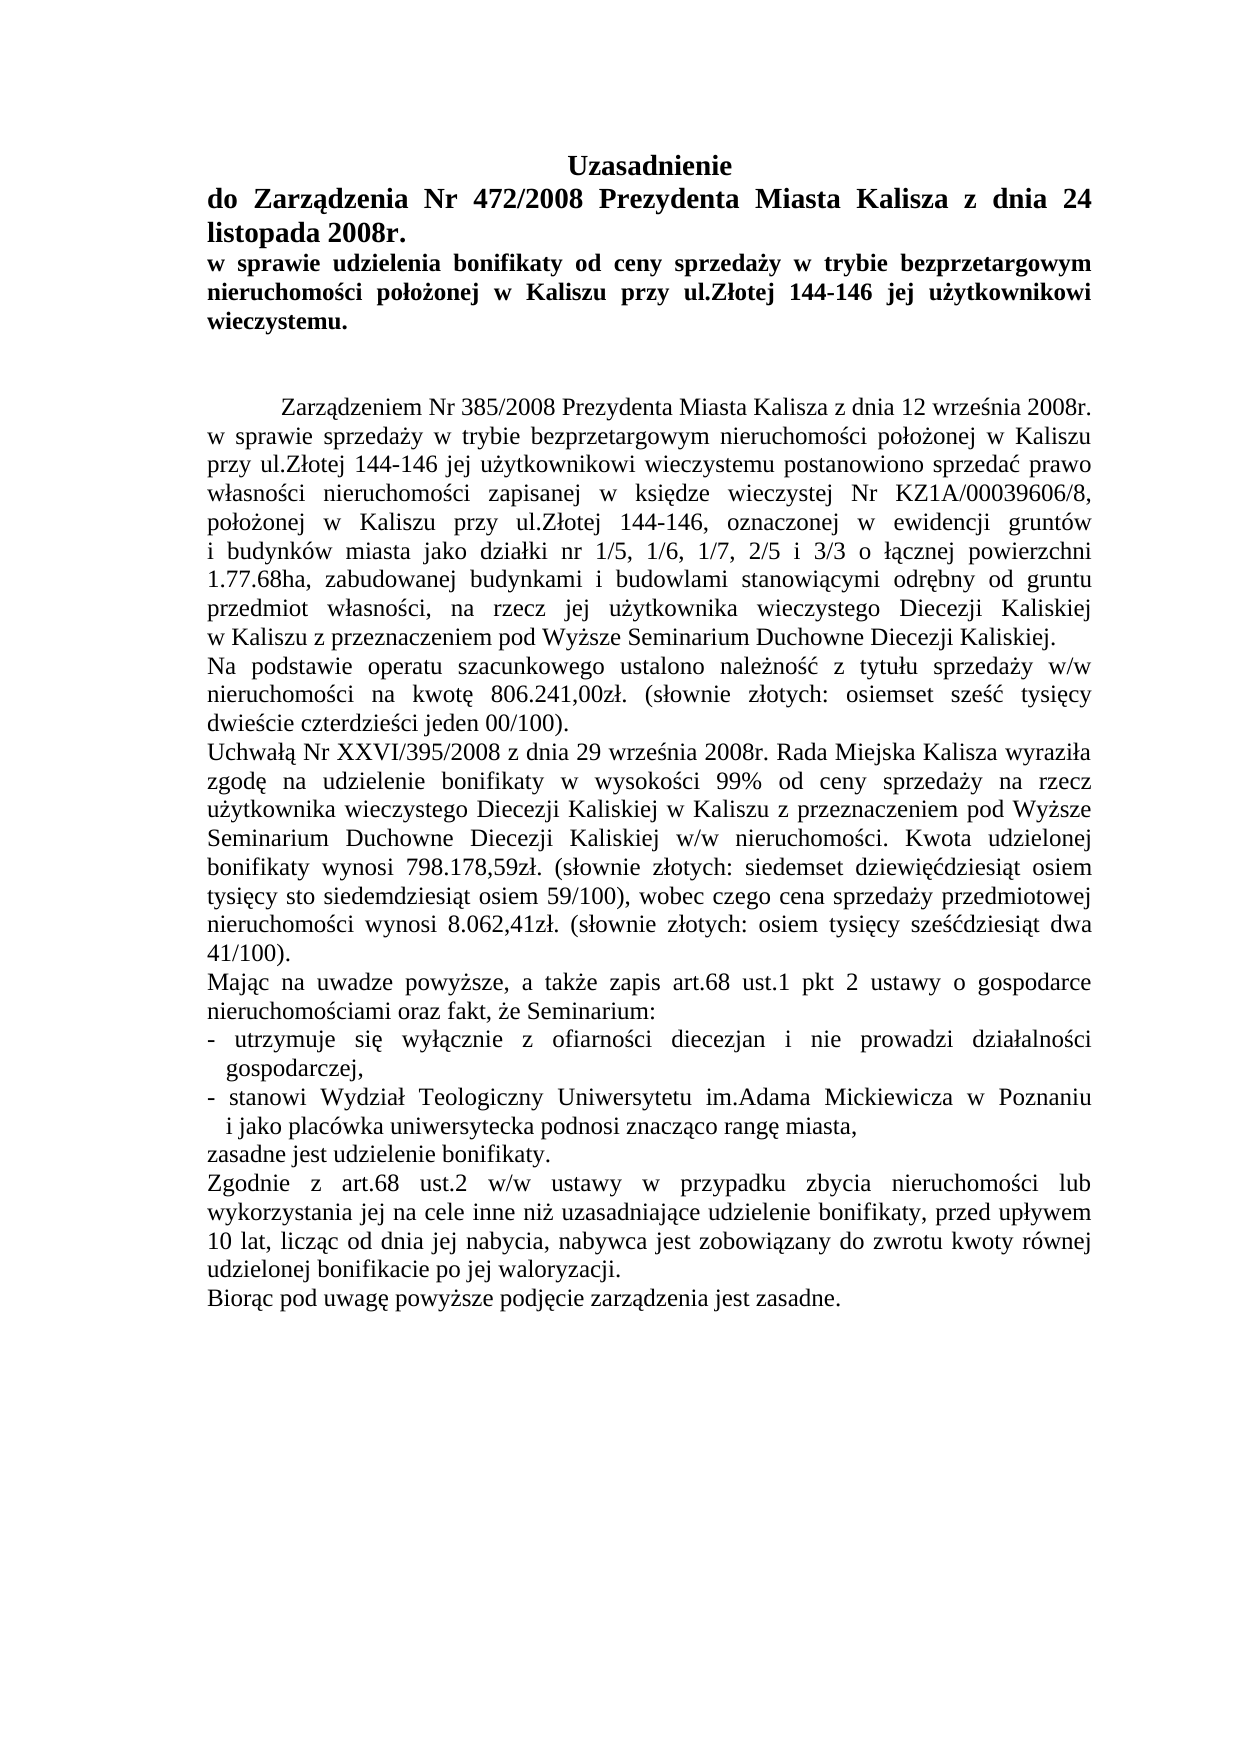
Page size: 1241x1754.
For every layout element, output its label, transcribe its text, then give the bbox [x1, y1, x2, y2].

text Mając na uwadze powyższe, a także zapis art.68 ust.1 pkt 2 ustawy o gospodarce nieruchomościami oraz fakt, że Seminarium: [207, 967, 1092, 1024]
text Biorąc pod uwagę powyższe podjęcie zarządzenia jest zasadne. [207, 1283, 1092, 1312]
text zasadne jest udzielenie bonifikaty. [207, 1139, 1092, 1168]
text w sprawie udzielenia bonifikaty od ceny sprzedaży w trybie bezprzetargowym nieruchomości położonej w Kaliszu przy ul.Złotej 144-146 jej użytkownikowi wieczystemu. [207, 248, 1092, 334]
text Zarządzeniem Nr 385/2008 Prezydenta Miasta Kalisza z dnia 12 września 2008r. w sprawie sprzedaży w trybie bezprzetargowym nieruchomości położonej w Kaliszu przy ul.Złotej 144-146 jej użytkownikowi wieczystemu postanowiono sprzedać prawo własności nieruchomości zapisanej w księdze wieczystej Nr KZ1A/00039606/8, położonej w Kaliszu przy ul.Złotej 144-146, oznaczonej w ewidencji gruntów i budynków miasta jako działki nr 1/5, 1/6, 1/7, 2/5 i 3/3 o łącznej powierzchni 1.77.68ha, zabudowanej budynkami i budowlami stanowiącymi odrębny od gruntu przedmiot własności, na rzecz jej użytkownika wieczystego Diecezji Kaliskiej w Kaliszu z przeznaczeniem pod Wyższe Seminarium Duchowne Diecezji Kaliskiej. [207, 392, 1092, 651]
text Uchwałą Nr XXVI/395/2008 z dnia 29 września 2008r. Rada Miejska Kalisza wyraziła zgodę na udzielenie bonifikaty w wysokości 99% od ceny sprzedaży na rzecz użytkownika wieczystego Diecezji Kaliskiej w Kaliszu z przeznaczeniem pod Wyższe Seminarium Duchowne Diecezji Kaliskiej w/w nieruchomości. Kwota udzielonej bonifikaty wynosi 798.178,59zł. (słownie złotych: siedemset dziewięćdziesiąt osiem tysięcy sto siedemdziesiąt osiem 59/100), wobec czego cena sprzedaży przedmiotowej nieruchomości wynosi 8.062,41zł. (słownie złotych: osiem tysięcy sześćdziesiąt dwa 41/100). [207, 737, 1092, 967]
text - utrzymuje się wyłącznie z ofiarności diecezjan i nie prowadzi działalności gospodarczej, [207, 1024, 1092, 1082]
text - stanowi Wydział Teologiczny Uniwersytetu im.Adama Mickiewicza w Poznaniu i jako placówka uniwersytecka podnosi znacząco rangę miasta, [207, 1082, 1092, 1139]
text Na podstawie operatu szacunkowego ustalono należność z tytułu sprzedaży w/w nieruchomości na kwotę 806.241,00zł. (słownie złotych: osiemset sześć tysięcy dwieście czterdzieści jeden 00/100). [207, 651, 1092, 737]
text Uzasadnienie [207, 148, 1092, 181]
text Zgodnie z art.68 ust.2 w/w ustawy w przypadku zbycia nieruchomości lub wykorzystania jej na cele inne niż uzasadniające udzielenie bonifikaty, przed upływem 10 lat, licząc od dnia jej nabycia, nabywca jest zobowiązany do zwrotu kwoty równej udzielonej bonifikacie po jej waloryzacji. [207, 1168, 1092, 1283]
text do Zarządzenia Nr 472/2008 Prezydenta Miasta Kalisza z dnia 24 listopada 2008r. [207, 181, 1092, 248]
